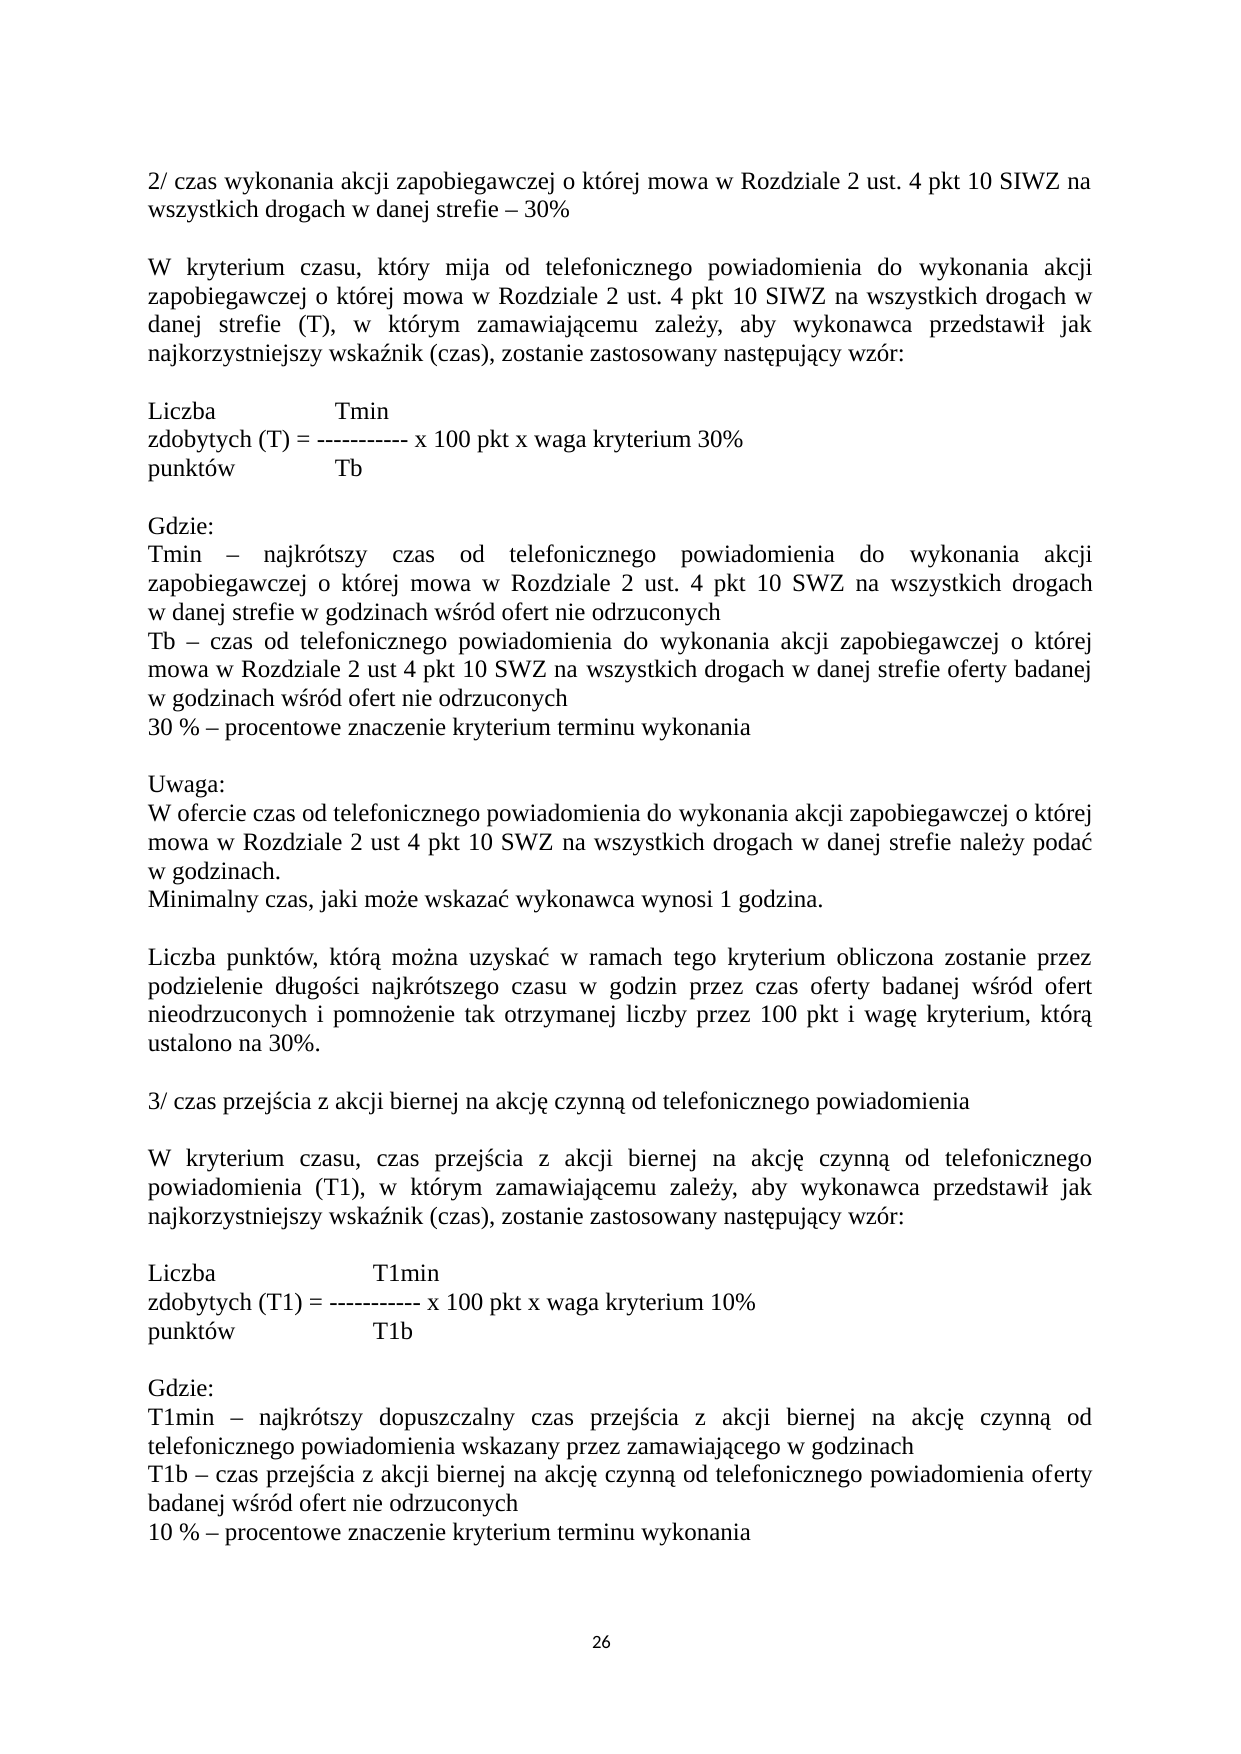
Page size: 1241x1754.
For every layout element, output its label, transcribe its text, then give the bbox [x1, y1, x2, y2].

text Gdzie: [148, 1373, 1093, 1402]
text zdobytych (T) = ----------- x 100 pkt x waga kryterium 30% [148, 424, 1093, 453]
text Minimalny czas, jaki może wskazać wykonawca wynosi 1 godzina. [148, 884, 1093, 913]
text W ofercie czas od telefonicznego powiadomienia do wykonania akcji zapobiegawczej o której mowa w Rozdziale 2 ust 4 pkt 10 SWZ na wszystkich drogach w danej strefie należy podać w godzinach. [148, 798, 1093, 884]
text Liczba Tmin [148, 396, 1093, 424]
text T1b – czas przejścia z akcji biernej na akcję czynną od telefonicznego powiadomienia oferty badanej wśród ofert nie odrzuconych [148, 1459, 1093, 1517]
text Liczba T1min [148, 1258, 1093, 1287]
text punktów T1b [148, 1316, 1093, 1344]
text 3/ czas przejścia z akcji biernej na akcję czynną od telefonicznego powiadomienia [148, 1086, 1093, 1114]
text 10 % – procentowe znaczenie kryterium terminu wykonania [148, 1517, 1093, 1546]
text 30 % – procentowe znaczenie kryterium terminu wykonania [148, 712, 1093, 741]
text zdobytych (T1) = ----------- x 100 pkt x waga kryterium 10% [148, 1287, 1093, 1316]
text 2/ czas wykonania akcji zapobiegawczej o której mowa w Rozdziale 2 ust. 4 pkt 10 SIWZ na wszystkich drogach w danej strefie – 30% [148, 166, 1093, 223]
text Tmin – najkrótszy czas od telefonicznego powiadomienia do wykonania akcji zapobiegawczej o której mowa w Rozdziale 2 ust. 4 pkt 10 SWZ na wszystkich drogach w danej strefie w godzinach wśród ofert nie odrzuconych [148, 539, 1093, 626]
text Liczba punktów, którą można uzyskać w ramach tego kryterium obliczona zostanie przez podzielenie długości najkrótszego czasu w godzin przez czas oferty badanej wśród ofert nieodrzuconych i pomnożenie tak otrzymanej liczby przez 100 pkt i wagę kryterium, którą ustalono na 30%. [148, 942, 1093, 1057]
text punktów Tb [148, 453, 1093, 482]
text Uwaga: [148, 769, 1093, 798]
text W kryterium czasu, czas przejścia z akcji biernej na akcję czynną od telefonicznego powiadomienia (T1), w którym zamawiającemu zależy, aby wykonawca przedstawił jak najkorzystniejszy wskaźnik (czas), zostanie zastosowany następujący wzór: [148, 1143, 1093, 1229]
text T1min – najkrótszy dopuszczalny czas przejścia z akcji biernej na akcję czynną od telefonicznego powiadomienia wskazany przez zamawiającego w godzinach [148, 1402, 1093, 1459]
text Gdzie: [148, 511, 1093, 539]
text Tb – czas od telefonicznego powiadomienia do wykonania akcji zapobiegawczej o której mowa w Rozdziale 2 ust 4 pkt 10 SWZ na wszystkich drogach w danej strefie oferty badanej w godzinach wśród ofert nie odrzuconych [148, 626, 1093, 712]
text W kryterium czasu, który mija od telefonicznego powiadomienia do wykonania akcji zapobiegawczej o której mowa w Rozdziale 2 ust. 4 pkt 10 SIWZ na wszystkich drogach w danej strefie (T), w którym zamawiającemu zależy, aby wykonawca przedstawił jak najkorzystniejszy wskaźnik (czas), zostanie zastosowany następujący wzór: [148, 252, 1093, 367]
